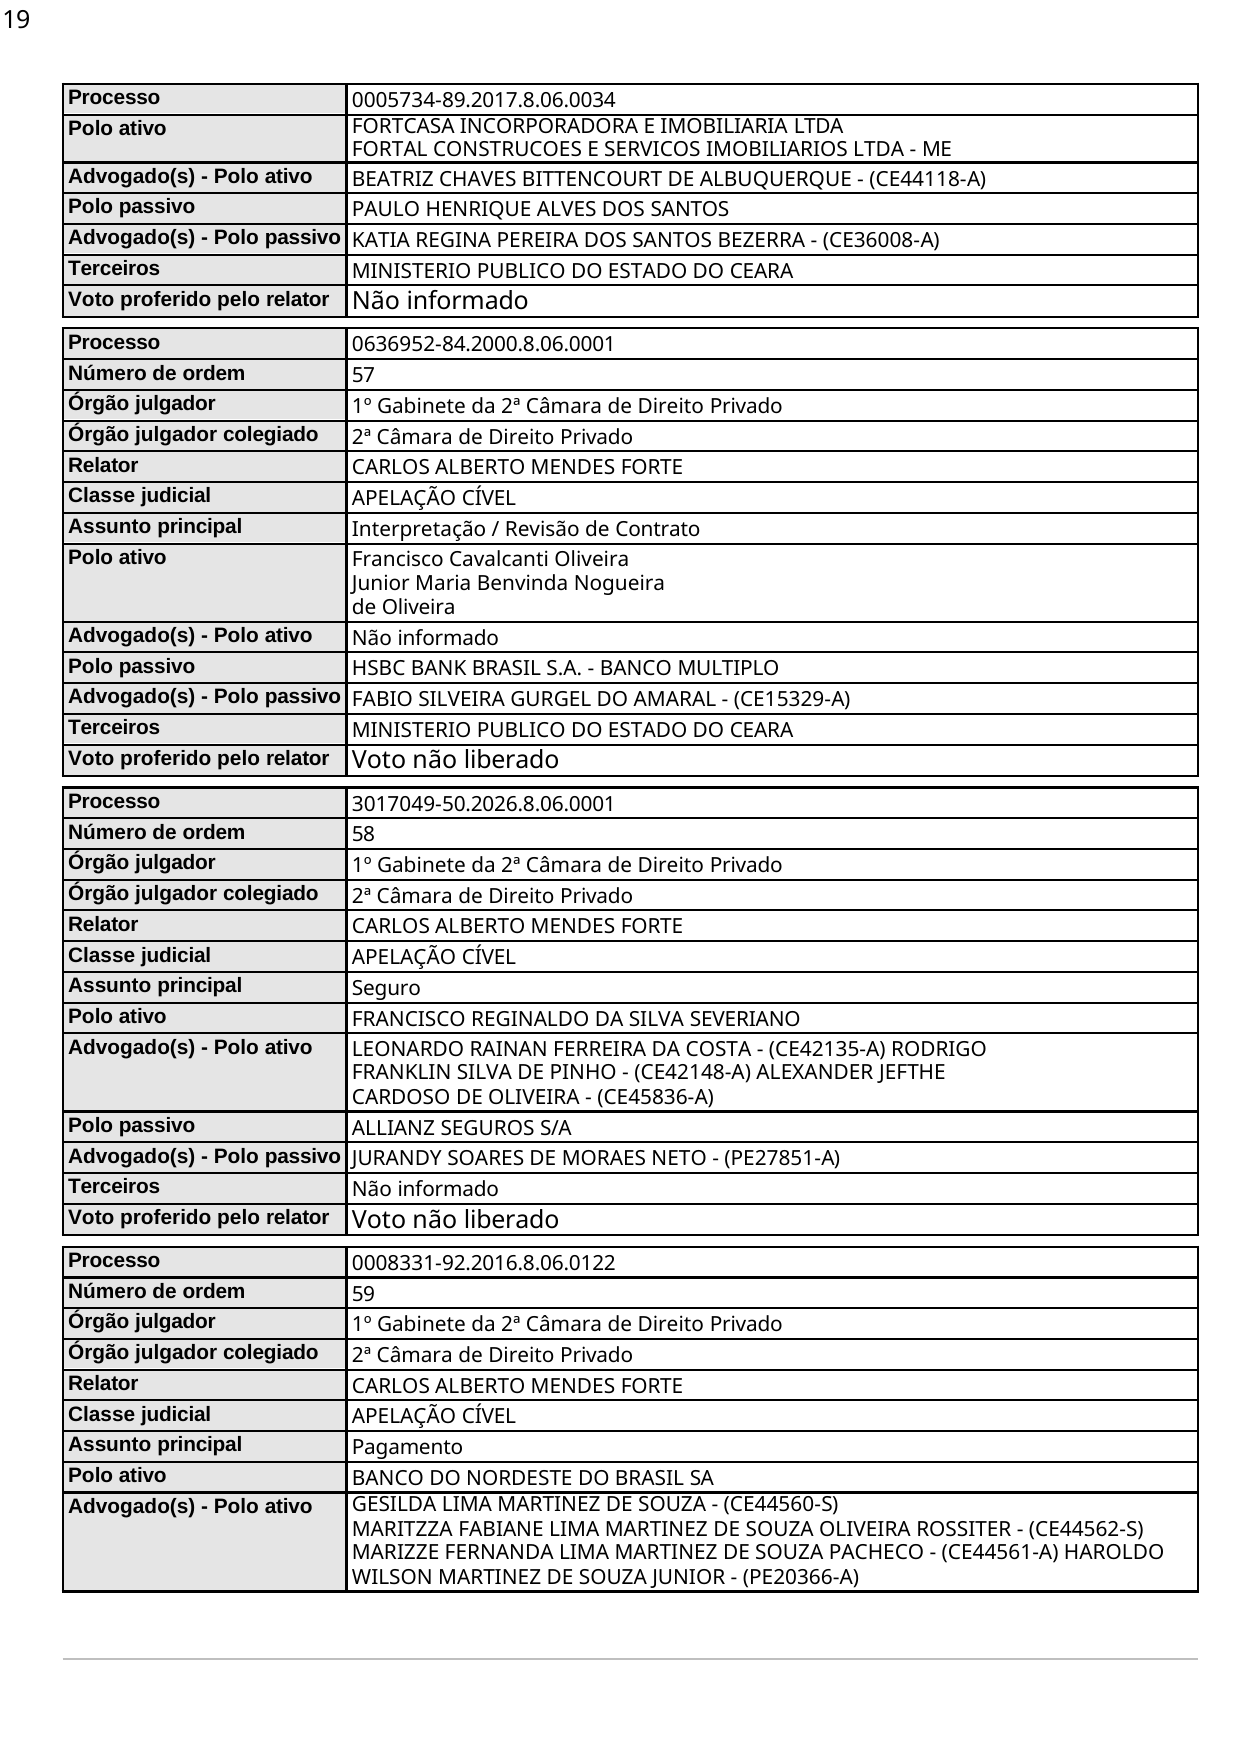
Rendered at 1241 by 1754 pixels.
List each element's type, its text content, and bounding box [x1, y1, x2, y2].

table_cell Relator [64, 1371, 345, 1399]
table_cell Classe judicial [64, 483, 345, 512]
table_cell Relator [64, 911, 345, 940]
table_header Processo [64, 789, 345, 817]
table_cell KATIA REGINA PEREIRA DOS SANTOS BEZERRA - (CE36008-A) [348, 225, 1197, 253]
table_cell Polo passivo [64, 653, 345, 682]
table_cell APELAÇÃO CÍVEL [348, 1401, 1197, 1430]
table_cell Advogado(s) - Polo ativo [64, 1034, 345, 1110]
table_cell Advogado(s) - Polo ativo [64, 623, 345, 651]
table_cell Terceiros [64, 256, 345, 284]
table_cell 2ª Câmara de Direito Privado [348, 422, 1197, 450]
table_header Processo [64, 329, 345, 358]
table_cell MINISTERIO PUBLICO DO ESTADO DO CEARA [348, 256, 1197, 284]
table_cell CARLOS ALBERTO MENDES FORTE [348, 911, 1197, 940]
table_cell Polo passivo [64, 1113, 345, 1141]
table_cell 1º Gabinete da 2ª Câmara de Direito Privado [348, 850, 1197, 879]
table_cell Assunto principal [64, 1432, 345, 1461]
table_cell Polo ativo [64, 1463, 345, 1491]
table_cell 1º Gabinete da 2ª Câmara de Direito Privado [348, 1309, 1197, 1338]
table_header 0005734-89.2017.8.06.0034 [348, 85, 1197, 113]
table_cell GESILDA LIMA MARTINEZ DE SOUZA - (CE44560-S) MARITZZA FABIANE LIMA MARTINEZ DE SOUZA OLIVEIRA ROSSITER - (CE44562-S) MARIZZE FERNANDA LIMA MARTINEZ DE SOUZA PACHECO - (CE44561-A) HAROLDO WILSON MARTINEZ DE SOUZA JUNIOR - (PE20366-A) [348, 1494, 1197, 1590]
table_header Processo [64, 85, 345, 113]
table_cell Órgão julgador [64, 850, 345, 879]
table_cell 59 [348, 1279, 1197, 1307]
table_cell HSBC BANK BRASIL S.A. - BANCO MULTIPLO [348, 653, 1197, 682]
table_cell Polo ativo [64, 1004, 345, 1032]
table_cell Órgão julgador colegiado [64, 881, 345, 909]
table_cell FABIO SILVEIRA GURGEL DO AMARAL - (CE15329-A) [348, 684, 1197, 713]
table_cell Advogado(s) - Polo passivo [64, 1143, 345, 1172]
table_cell Classe judicial [64, 1401, 345, 1430]
table_cell ALLIANZ SEGUROS S/A [348, 1113, 1197, 1141]
table_cell 58 [348, 819, 1197, 848]
table_cell FORTCASA INCORPORADORA E IMOBILIARIA LTDA FORTAL CONSTRUCOES E SERVICOS IMOBILIARIOS LTDA - ME [348, 116, 1197, 161]
table_cell 1º Gabinete da 2ª Câmara de Direito Privado [348, 391, 1197, 419]
table_cell Voto proferido pelo relator [64, 746, 345, 775]
table_cell Não informado [348, 623, 1197, 651]
table_cell Número de ordem [64, 1279, 345, 1307]
table_cell Advogado(s) - Polo ativo [64, 1494, 345, 1590]
table_cell Terceiros [64, 1174, 345, 1203]
table_cell Pagamento [348, 1432, 1197, 1461]
table_cell Polo ativo [64, 116, 345, 161]
table_cell APELAÇÃO CÍVEL [348, 483, 1197, 512]
table_cell Assunto principal [64, 973, 345, 1002]
table_cell MINISTERIO PUBLICO DO ESTADO DO CEARA [348, 715, 1197, 743]
table_cell Advogado(s) - Polo ativo [64, 164, 345, 192]
table_cell Não informado [348, 286, 1197, 316]
table_cell Seguro [348, 973, 1197, 1002]
table_cell BANCO DO NORDESTE DO BRASIL SA [348, 1463, 1197, 1491]
table_header 0636952-84.2000.8.06.0001 [348, 329, 1197, 358]
table_cell APELAÇÃO CÍVEL [348, 942, 1197, 971]
table_cell 2ª Câmara de Direito Privado [348, 1340, 1197, 1368]
table_cell BEATRIZ CHAVES BITTENCOURT DE ALBUQUERQUE - (CE44118-A) [348, 164, 1197, 192]
table_cell JURANDY SOARES DE MORAES NETO - (PE27851-A) [348, 1143, 1197, 1172]
table_cell 57 [348, 360, 1197, 389]
table_cell Interpretação / Revisão de Contrato [348, 514, 1197, 542]
table_cell Polo ativo [64, 545, 345, 621]
table_cell PAULO HENRIQUE ALVES DOS SANTOS [348, 194, 1197, 223]
table_cell CARLOS ALBERTO MENDES FORTE [348, 452, 1197, 481]
table_cell Voto não liberado [348, 1205, 1197, 1234]
table_cell Voto proferido pelo relator [64, 286, 345, 316]
table_cell Voto proferido pelo relator [64, 1205, 345, 1234]
table_cell Francisco Cavalcanti Oliveira Junior Maria Benvinda Nogueira de Oliveira [348, 545, 1197, 621]
table_cell Polo passivo [64, 194, 345, 223]
table_header 3017049-50.2026.8.06.0001 [348, 789, 1197, 817]
table_cell Órgão julgador colegiado [64, 422, 345, 450]
table_cell Órgão julgador [64, 1309, 345, 1338]
table_cell Número de ordem [64, 819, 345, 848]
table_cell Número de ordem [64, 360, 345, 389]
table_cell Não informado [348, 1174, 1197, 1203]
table_cell Órgão julgador [64, 391, 345, 419]
table_cell Classe judicial [64, 942, 345, 971]
table_cell Terceiros [64, 715, 345, 743]
table_cell Advogado(s) - Polo passivo [64, 225, 345, 253]
table_cell 2ª Câmara de Direito Privado [348, 881, 1197, 909]
table_header 0008331-92.2016.8.06.0122 [348, 1248, 1197, 1276]
table_cell CARLOS ALBERTO MENDES FORTE [348, 1371, 1197, 1399]
table_cell Voto não liberado [348, 746, 1197, 775]
table_cell Órgão julgador colegiado [64, 1340, 345, 1368]
table_cell Relator [64, 452, 345, 481]
table_header Processo [64, 1248, 345, 1276]
table_cell LEONARDO RAINAN FERREIRA DA COSTA - (CE42135-A) RODRIGO FRANKLIN SILVA DE PINHO - (CE42148-A) ALEXANDER JEFTHE CARDOSO DE OLIVEIRA - (CE45836-A) [348, 1034, 1197, 1110]
table_cell Assunto principal [64, 514, 345, 542]
table_cell Advogado(s) - Polo passivo [64, 684, 345, 713]
table_cell FRANCISCO REGINALDO DA SILVA SEVERIANO [348, 1004, 1197, 1032]
